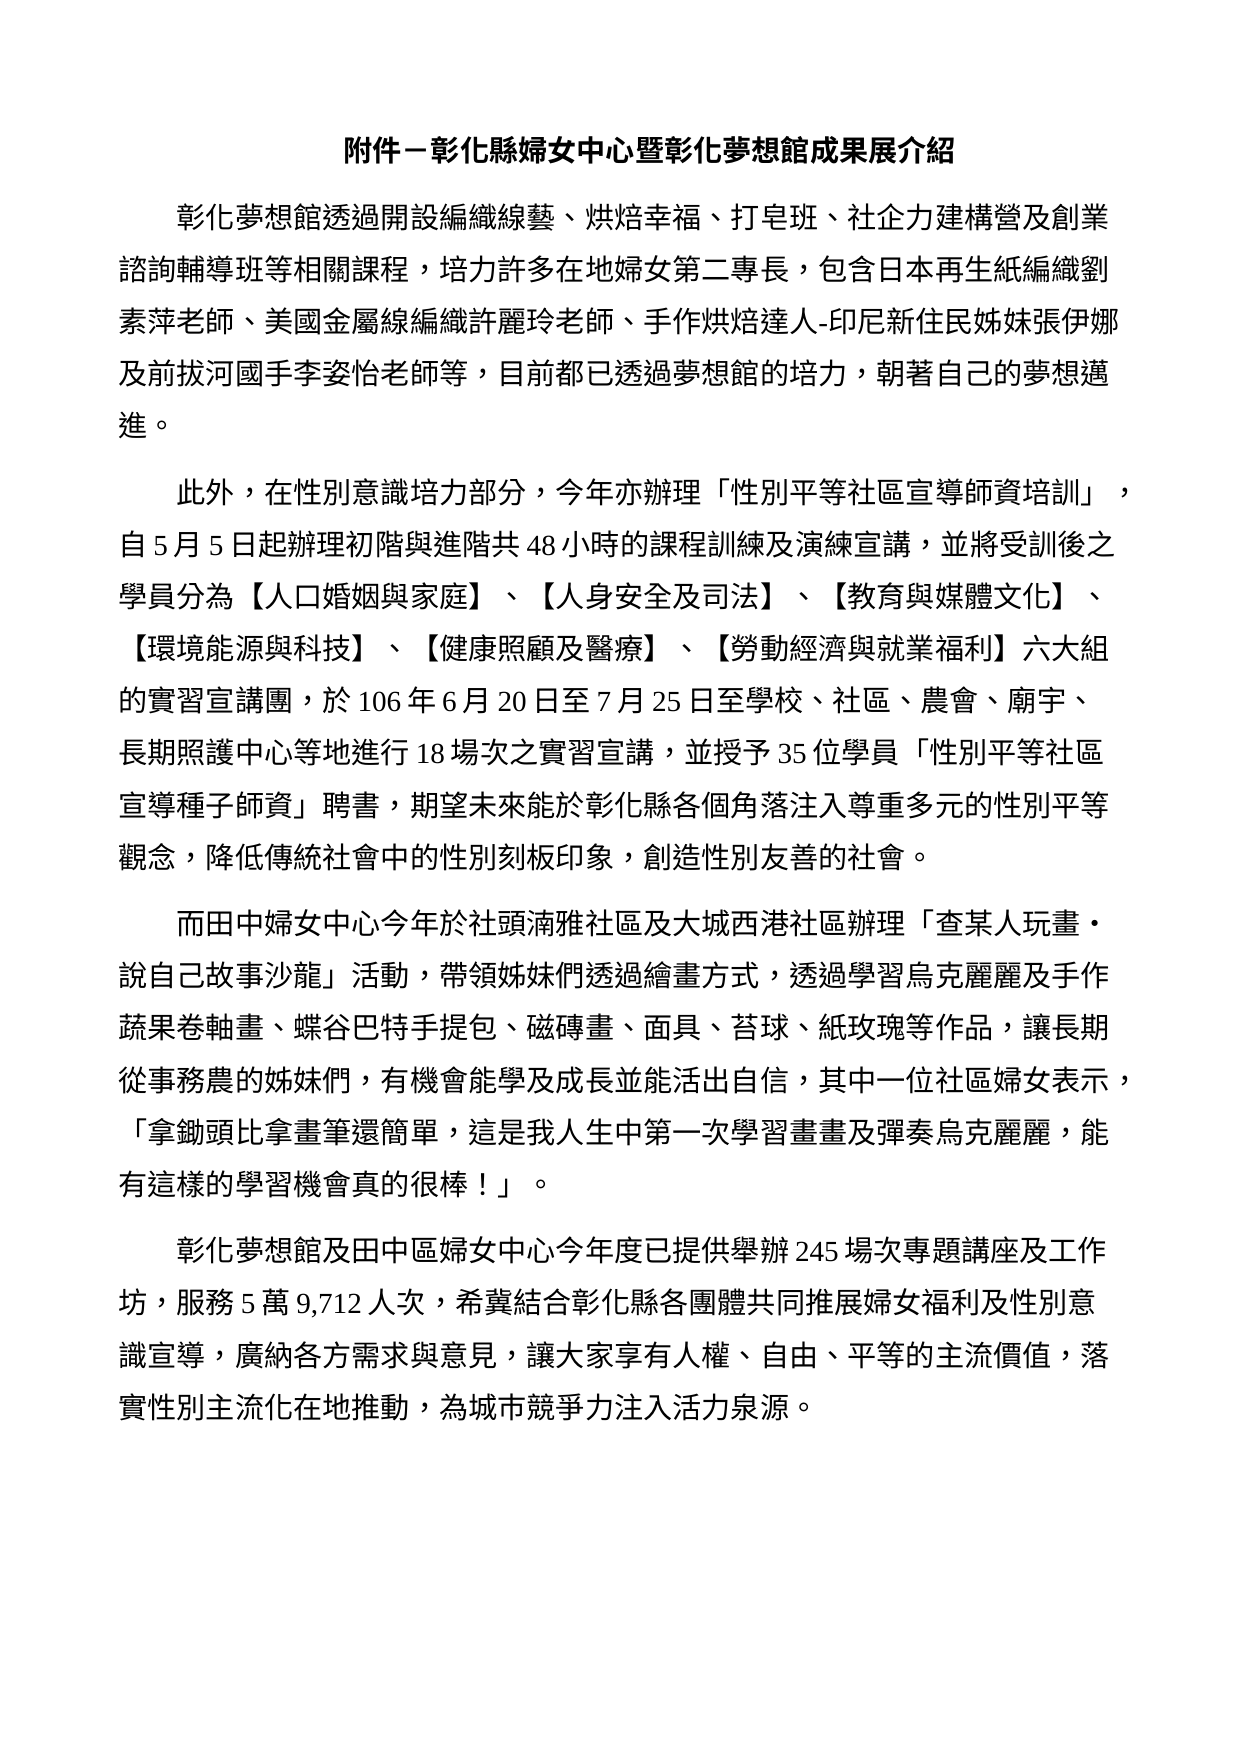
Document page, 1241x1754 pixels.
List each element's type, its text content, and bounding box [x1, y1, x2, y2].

text 彰化夢想館透過開設編織線藝、烘焙幸福、打皂班、社企力建構營及創業諮詢輔導班等相關課程，培力許多在地婦女第二專長，包含日本再生紙編織劉素萍老師、美國金屬線編織許麗玲老師、手作烘焙達人-印尼新住民姊妹張伊娜及前拔河國手李姿怡老師等，目前都已透過夢想館的培力，朝著自己的夢想邁進。 [118, 185, 1122, 445]
text 而田中婦女中心今年於社頭湳雅社區及大城西港社區辦理「查某人玩畫‧說自己故事沙龍」活動，帶領姊妹們透過繪畫方式，透過學習烏克麗麗及手作蔬果卷軸畫、蝶谷巴特手提包、磁磚畫、面具、苔球、紙玫瑰等作品，讓長期從事務農的姊妹們，有機會能學及成長並能活出自信，其中一位社區婦女表示，「拿鋤頭比拿畫筆還簡單，這是我人生中第一次學習畫畫及彈奏烏克麗麗，能有這樣的學習機會真的很棒！」。 [118, 891, 1122, 1203]
text 此外，在性別意識培力部分，今年亦辦理「性別平等社區宣導師資培訓」，自5月5日起辦理初階與進階共48小時的課程訓練及演練宣講，並將受訓後之學員分為【人口婚姻與家庭】、【人身安全及司法】、【教育與媒體文化】、【環境能源與科技】、【健康照顧及醫療】、【勞動經濟與就業福利】六大組的實習宣講團，於106年6月20日至7月25日至學校、社區、農會、廟宇、長期照護中心等地進行18場次之實習宣講，並授予35位學員「性別平等社區宣導種子師資」聘書，期望未來能於彰化縣各個角落注入尊重多元的性別平等觀念，降低傳統社會中的性別刻板印象，創造性別友善的社會。 [118, 460, 1122, 876]
text 附件－彰化縣婦女中心暨彰化夢想館成果展介紹 [118, 118, 1122, 170]
text 彰化夢想館及田中區婦女中心今年度已提供舉辦245場次專題講座及工作坊，服務5萬9,712人次，希冀結合彰化縣各團體共同推展婦女福利及性別意識宣導，廣納各方需求與意見，讓大家享有人權、自由、平等的主流價值，落實性別主流化在地推動，為城巿競爭力注入活力泉源。 [118, 1218, 1122, 1426]
